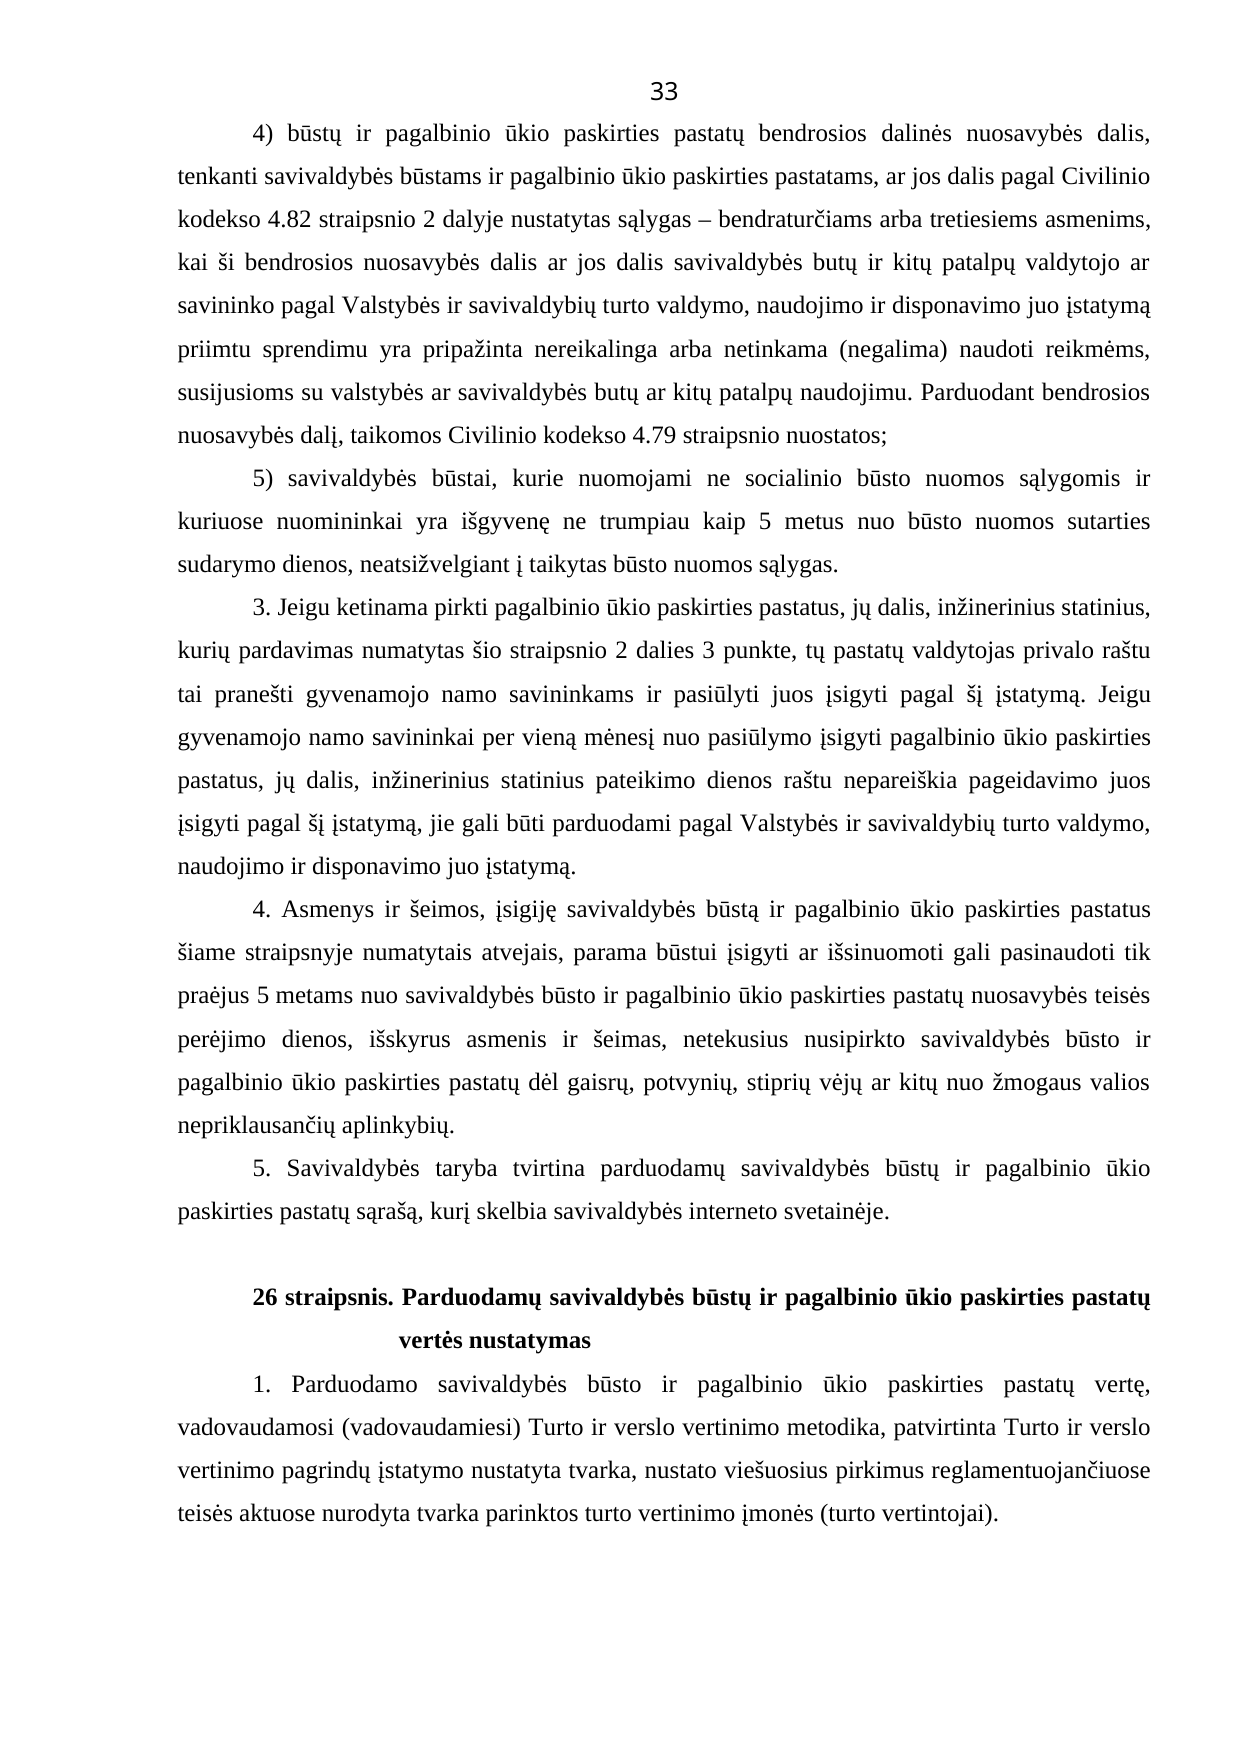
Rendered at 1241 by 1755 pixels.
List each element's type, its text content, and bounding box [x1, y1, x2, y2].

text 26 straipsnis. Parduodamų savivaldybės būstų ir pagalbinio ūkio paskirties pastatų vertės nustatymas [252, 1282, 1152, 1354]
text 1. Parduodamo savivaldybės būsto ir pagalbinio ūkio paskirties pastatų vertę, vadovaudamosi (vadovaudamiesi) Turto ir verslo vertinimo metodika, patvirtinta Turto ir verslo vertinimo pagrindų įstatymo nustatyta tvarka, nustato viešuosius pirkimus reglamentuojančiuose teisės aktuose nurodyta tvarka parinktos turto vertinimo įmonės (turto vertintojai). [177, 1369, 1152, 1527]
text 4) būstų ir pagalbinio ūkio paskirties pastatų bendrosios dalinės nuosavybės dalis, tenkanti savivaldybės būstams ir pagalbinio ūkio paskirties pastatams, ar jos dalis pagal Civilinio kodekso 4.82 straipsnio 2 dalyje nustatytas sąlygas – bendraturčiams arba tretiesiems asmenims, kai ši bendrosios nuosavybės dalis ar jos dalis savivaldybės butų ir kitų patalpų valdytojo ar savininko pagal Valstybės ir savivaldybių turto valdymo, naudojimo ir disponavimo juo įstatymą priimtu sprendimu yra pripažinta nereikalinga arba netinkama (negalima) naudoti reikmėms, susijusioms su valstybės ar savivaldybės butų ar kitų patalpų naudojimu. Parduodant bendrosios nuosavybės dalį, taikomos Civilinio kodekso 4.79 straipsnio nuostatos; [177, 118, 1152, 449]
text 4. Asmenys ir šeimos, įsigiję savivaldybės būstą ir pagalbinio ūkio paskirties pastatus šiame straipsnyje numatytais atvejais, parama būstui įsigyti ar išsinuomoti gali pasinaudoti tik praėjus 5 metams nuo savivaldybės būsto ir pagalbinio ūkio paskirties pastatų nuosavybės teisės perėjimo dienos, išskyrus asmenis ir šeimas, netekusius nusipirkto savivaldybės būsto ir pagalbinio ūkio paskirties pastatų dėl gaisrų, potvynių, stiprių vėjų ar kitų nuo žmogaus valios nepriklausančių aplinkybių. [177, 894, 1152, 1139]
text 5. Savivaldybės taryba tvirtina parduodamų savivaldybės būstų ir pagalbinio ūkio paskirties pastatų sąrašą, kurį skelbia savivaldybės interneto svetainėje. [177, 1153, 1152, 1225]
text 3. Jeigu ketinama pirkti pagalbinio ūkio paskirties pastatus, jų dalis, inžinerinius statinius, kurių pardavimas numatytas šio straipsnio 2 dalies 3 punkte, tų pastatų valdytojas privalo raštu tai pranešti gyvenamojo namo savininkams ir pasiūlyti juos įsigyti pagal šį įstatymą. Jeigu gyvenamojo namo savininkai per vieną mėnesį nuo pasiūlymo įsigyti pagalbinio ūkio paskirties pastatus, jų dalis, inžinerinius statinius pateikimo dienos raštu nepareiškia pageidavimo juos įsigyti pagal šį įstatymą, jie gali būti parduodami pagal Valstybės ir savivaldybių turto valdymo, naudojimo ir disponavimo juo įstatymą. [177, 592, 1152, 880]
text 5) savivaldybės būstai, kurie nuomojami ne socialinio būsto nuomos sąlygomis ir kuriuose nuomininkai yra išgyvenę ne trumpiau kaip 5 metus nuo būsto nuomos sutarties sudarymo dienos, neatsižvelgiant į taikytas būsto nuomos sąlygas. [177, 463, 1152, 578]
